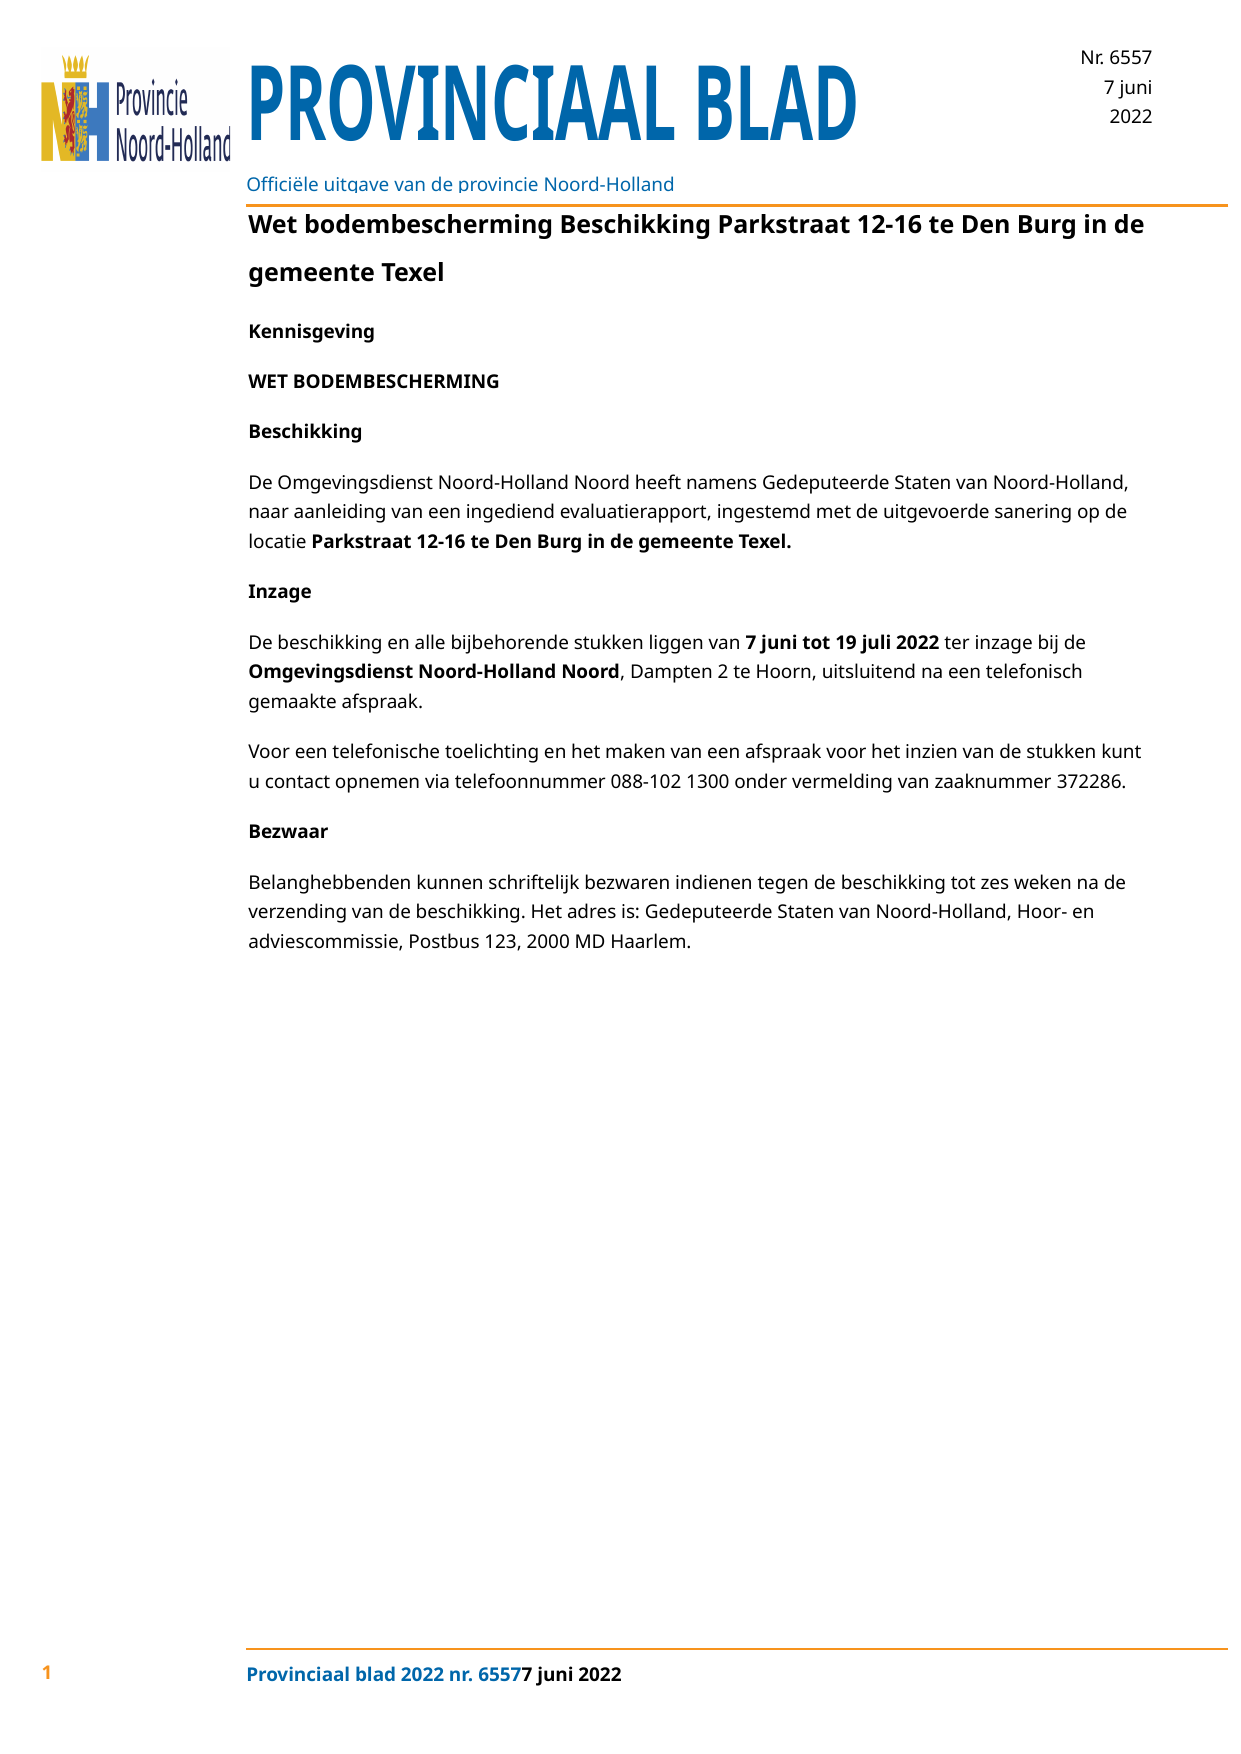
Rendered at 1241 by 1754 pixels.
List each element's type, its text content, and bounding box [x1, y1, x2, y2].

text Bezwaar [248, 819, 1152, 844]
text Voor een telefonische toelichting en het maken van een afspraak voor het inzien van de stukken kunt u contact opnemen via telefoonnummer 088-102 1300 onder vermelding van zaaknummer 372286. [248, 739, 1152, 794]
text De beschikking en alle bijbehorende stukken liggen van 7 juni tot 19 juli 2022 ter inzage bij de Omgevingsdienst Noord-Holland Noord, Dampten 2 te Hoorn, uitsluitend na een telefonisch gemaakte afspraak. [248, 629, 1152, 714]
text De Omgevingsdienst Noord-Holland Noord heeft namens Gedeputeerde Staten van Noord-Holland, naar aanleiding van een ingediend evaluatierapport, ingestemd met de uitgevoerde sanering op de locatie Parkstraat 12-16 te Den Burg in de gemeente Texel. [248, 469, 1152, 554]
text Beschikking [248, 419, 1152, 444]
text Belanghebbenden kunnen schriftelijk bezwaren indienen tegen de beschikking tot zes weken na de verzending van de beschikking. Het adres is: Gedeputeerde Staten van Noord-Holland, Hoor- en adviescommissie, Postbus 123, 2000 MD Haarlem. [248, 869, 1152, 954]
text Inzage [248, 579, 1152, 604]
text Kennisgeving [248, 318, 1152, 344]
text WET BODEMBESCHERMING [248, 368, 1152, 394]
picture [41, 47, 231, 172]
text Wet bodembescherming Beschikking Parkstraat 12-16 te Den Burg in de gemeente Texel [248, 207, 1152, 288]
